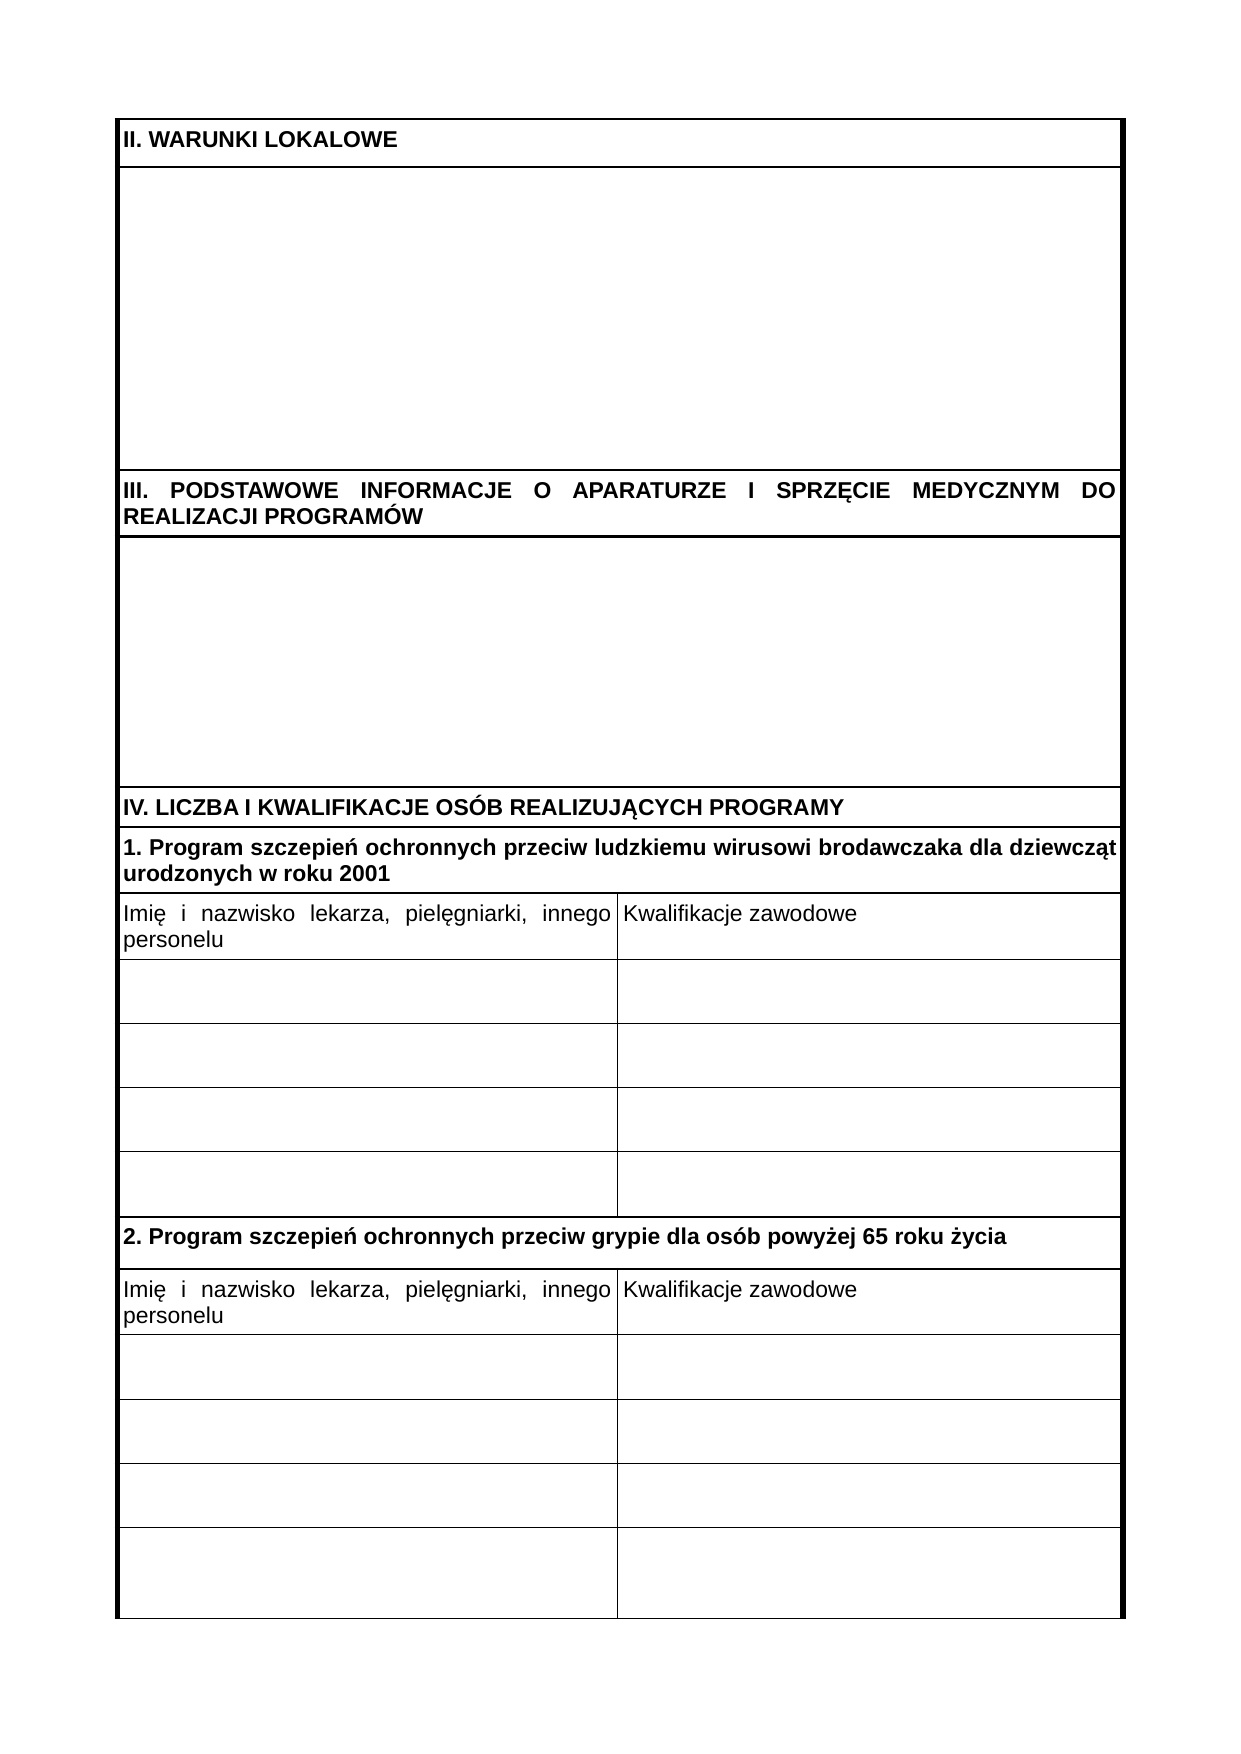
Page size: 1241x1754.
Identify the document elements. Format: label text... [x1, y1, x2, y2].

table_cell [618, 1088, 1120, 1151]
table_cell Imię i nazwisko lekarza, pielęgniarki, innego personelu [120, 1270, 617, 1334]
table_cell [618, 1024, 1120, 1087]
table_cell 1. Program szczepień ochronnych przeciw ludzkiemu wirusowi brodawczaka dla dziewcząt urodzonych w roku 2001 [120, 828, 1120, 892]
table_cell 2. Program szczepień ochronnych przeciw grypie dla osób powyżej 65 roku życia [120, 1218, 1120, 1268]
table_cell III. PODSTAWOWE INFORMACJE O APARATURZE I SPRZĘCIE MEDYCZNYM DO REALIZACJI PROGRAMÓW [120, 471, 1120, 535]
table_cell [618, 1335, 1120, 1398]
table_cell [120, 960, 617, 1023]
table_cell [120, 1335, 617, 1398]
table_cell [618, 960, 1120, 1023]
table_cell [120, 538, 1120, 786]
table_cell [618, 1152, 1120, 1216]
table_cell [120, 1088, 617, 1151]
table_cell Imię i nazwisko lekarza, pielęgniarki, innego personelu [120, 894, 617, 958]
table_cell IV. LICZBA I KWALIFIKACJE OSÓB REALIZUJĄCYCH PROGRAMY [120, 788, 1120, 826]
table_cell [120, 1400, 617, 1463]
table_cell [618, 1464, 1120, 1527]
table_cell Kwalifikacje zawodowe [618, 1270, 1120, 1334]
table_cell [120, 1464, 617, 1527]
table_cell [120, 1528, 617, 1618]
table_cell [120, 1152, 617, 1216]
table_cell Kwalifikacje zawodowe [618, 894, 1120, 958]
table_cell [618, 1528, 1120, 1618]
table_cell [120, 168, 1120, 469]
table_cell II. WARUNKI LOKALOWE [120, 120, 1120, 166]
table_cell [618, 1400, 1120, 1463]
table_cell [120, 1024, 617, 1087]
